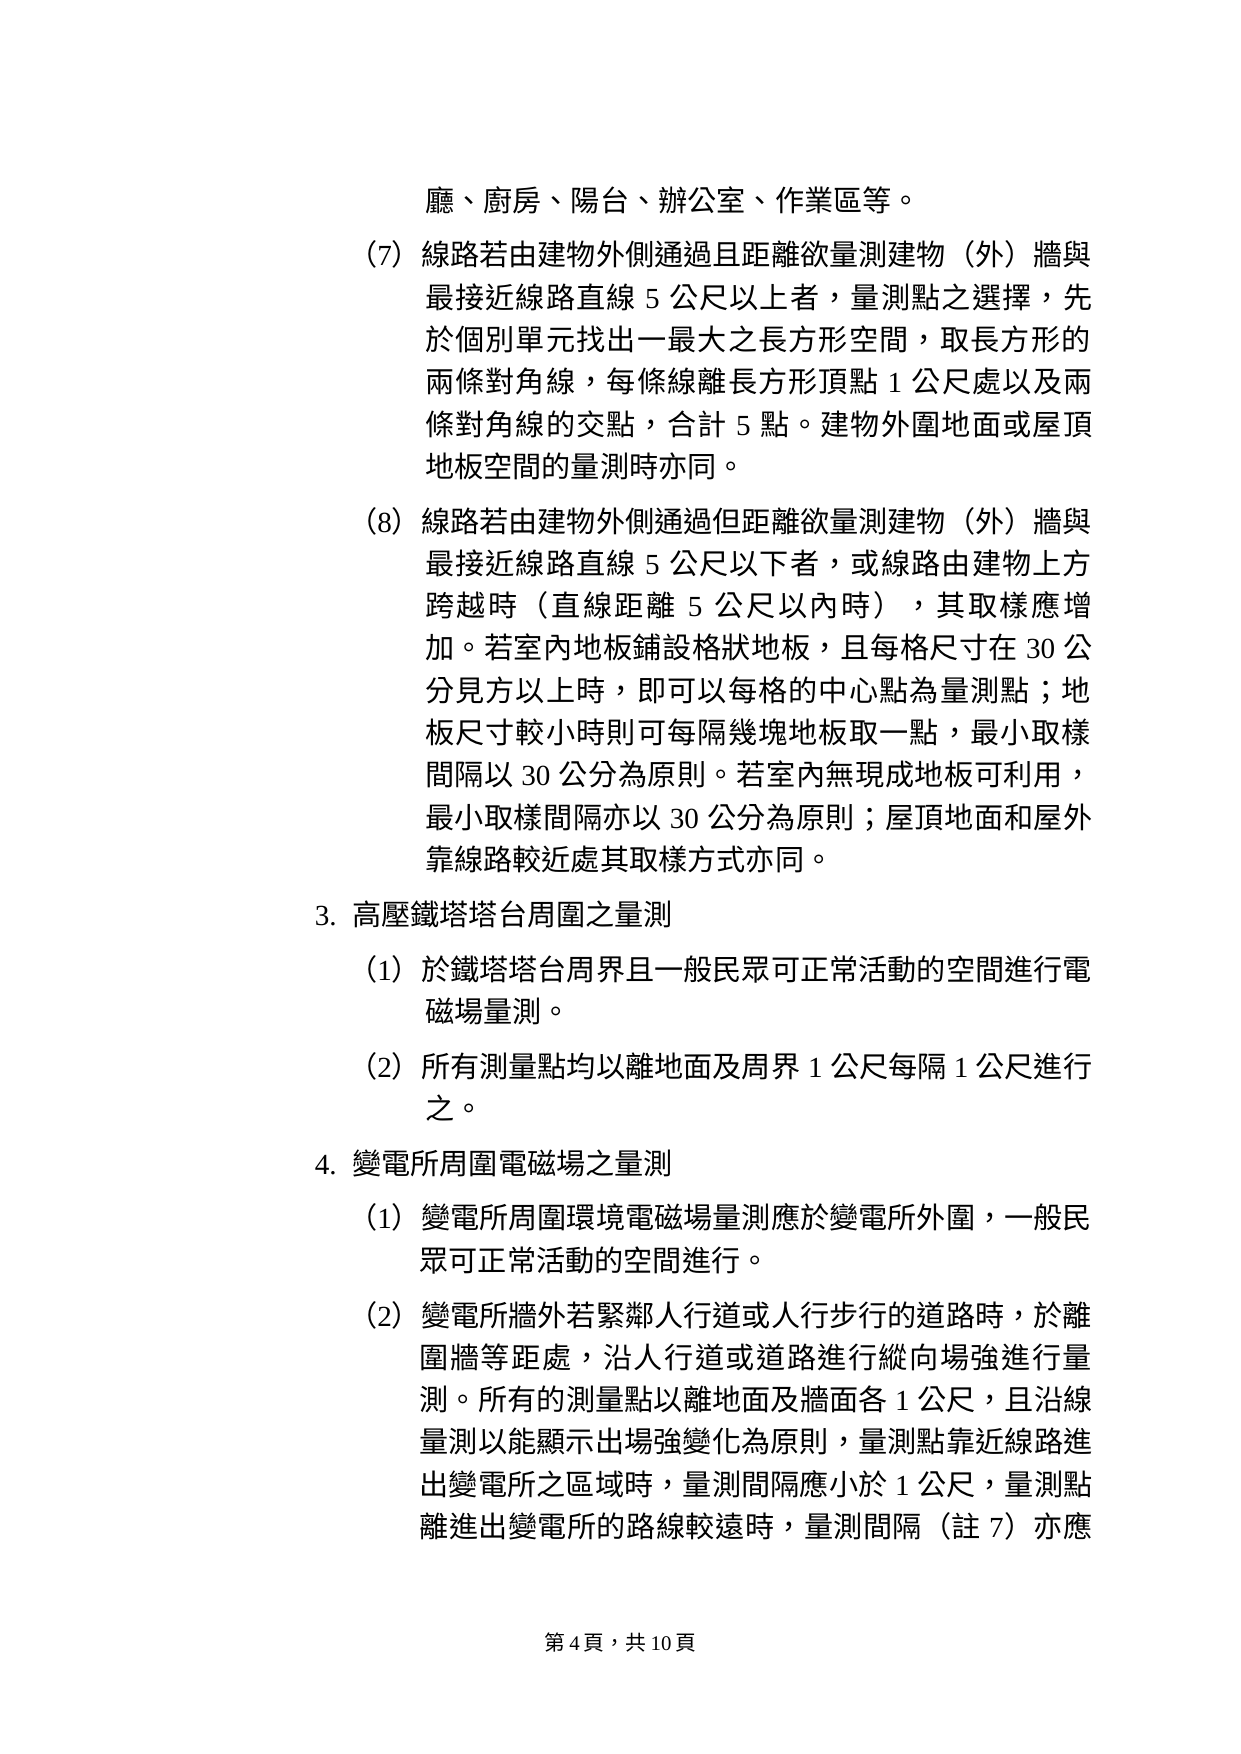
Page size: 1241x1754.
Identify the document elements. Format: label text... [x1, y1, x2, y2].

subtitle 線路若由建物外側通過且距離欲量測建物（外）牆與最接近線路直線 5 公尺以上者，量測點之選擇，先於個別單元找出一最大之長方形空間，取長方形的兩條對角線，每條線離長方形頂點 1 公尺處以及兩條對角線的交點，合計 5 點。建物外圍地面或屋頂地板空間的量測時亦同。 [348, 232, 1092, 486]
subtitle 於鐵塔塔台周界且一般民眾可正常活動的空間進行電磁場量測。 [348, 946, 1092, 1031]
subtitle 變電所周圍電磁場之量測 [314, 1140, 1092, 1183]
subtitle 線路若由建物外側通過但距離欲量測建物（外）牆與最接近線路直線 5 公尺以下者，或線路由建物上方跨越時（直線距離 5 公尺以內時），其取樣應增加。若室內地板鋪設格狀地板，且每格尺寸在 30 公分見方以上時，即可以每格的中心點為量測點；地板尺寸較小時則可每隔幾塊地板取一點，最小取樣間隔以 30 公分為原則。若室內無現成地板可利用，最小取樣間隔亦以 30 公分為原則；屋頂地面和屋外靠線路較近處其取樣方式亦同。 [348, 498, 1092, 879]
subtitle 變電所周圍環境電磁場量測應於變電所外圍，一般民眾可正常活動的空間進行。 [348, 1195, 1092, 1280]
subtitle 所有測量點均以離地面及周界 1 公尺每隔 1 公尺進行之。 [348, 1043, 1092, 1128]
subtitle 高壓鐵塔塔台周圍之量測 [314, 891, 1092, 934]
subtitle 廳、廚房、陽台、辦公室、作業區等。 [348, 177, 1092, 219]
subtitle 變電所牆外若緊鄰人行道或人行步行的道路時，於離圍牆等距處，沿人行道或道路進行縱向場強進行量測。所有的測量點以離地面及牆面各 1 公尺，且沿線量測以能顯示出場強變化為原則，量測點靠近線路進出變電所之區域時，量測間隔應小於 1 公尺，量測點離進出變電所的路線較遠時，量測間隔（註7）亦應 [348, 1292, 1092, 1546]
